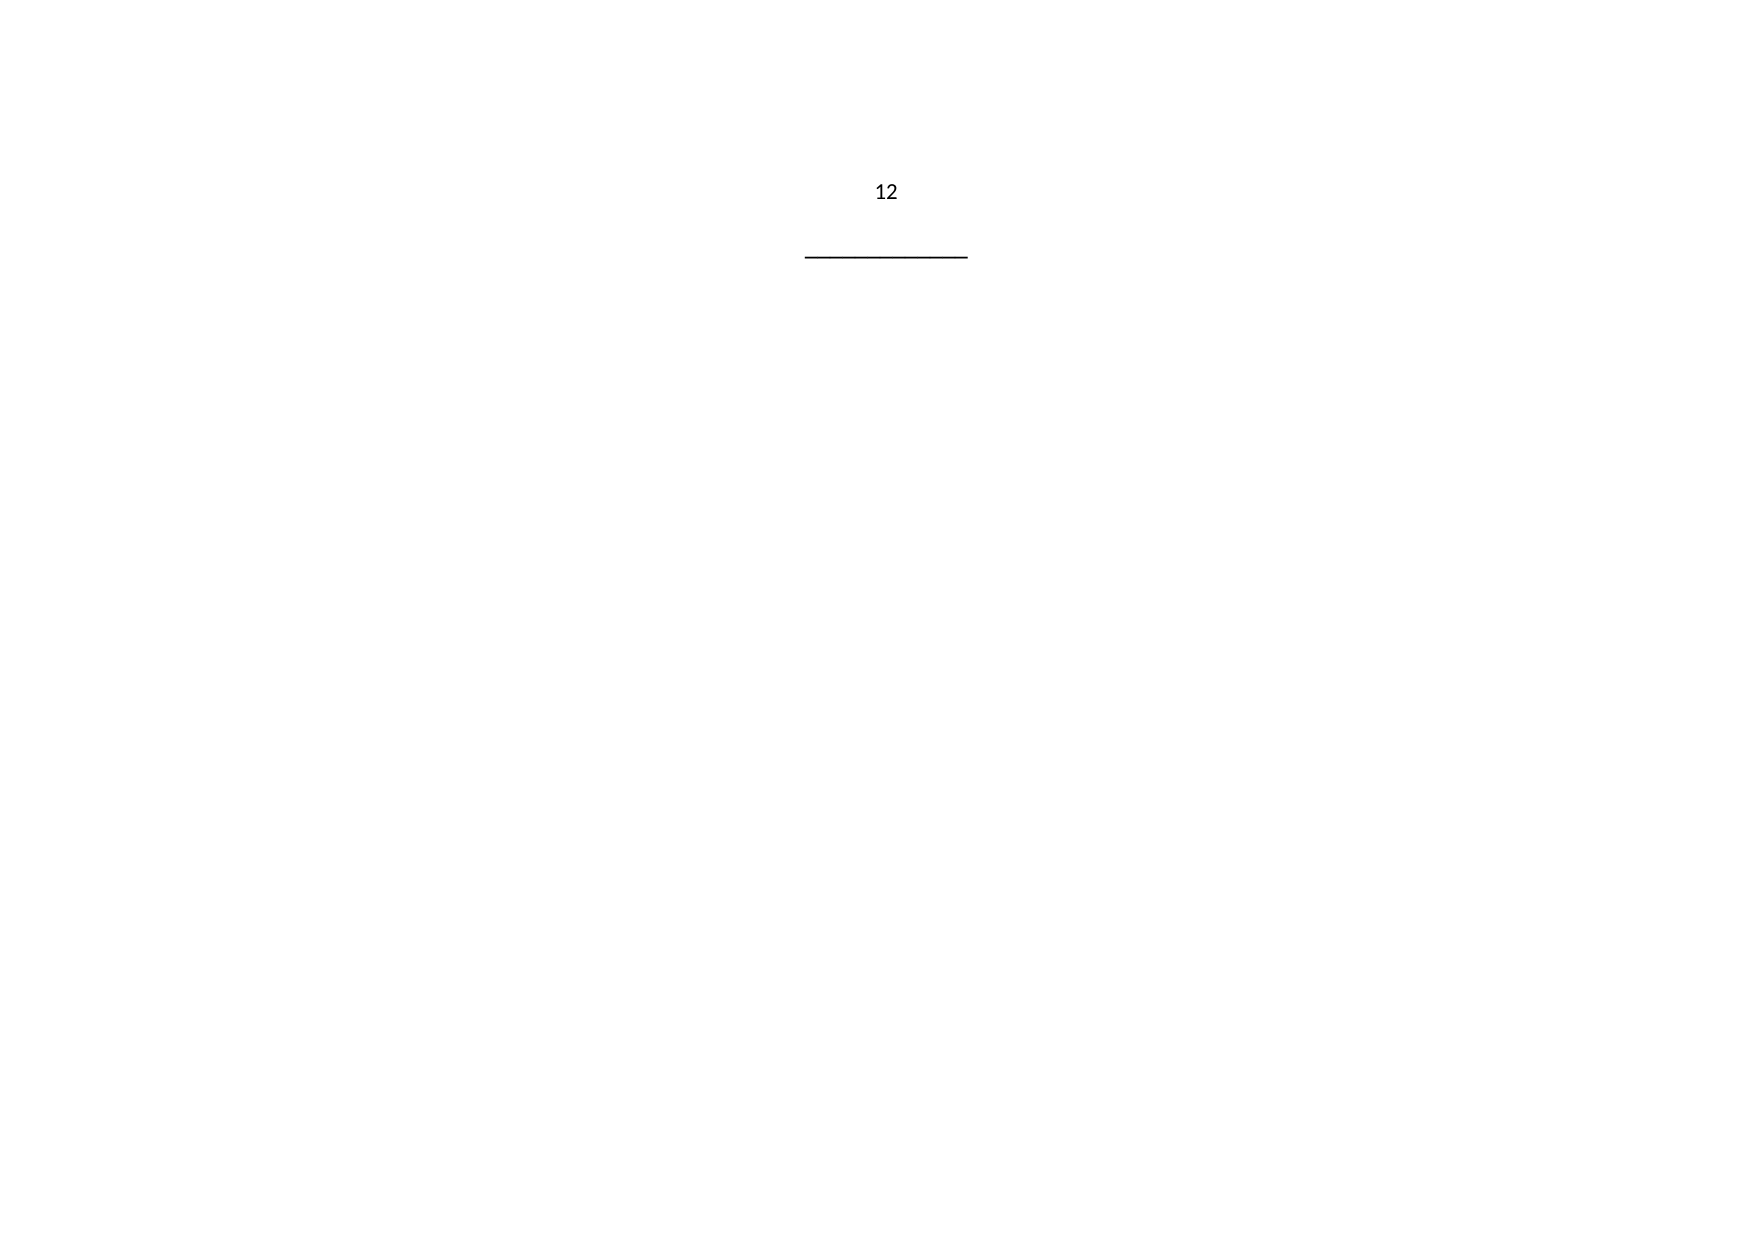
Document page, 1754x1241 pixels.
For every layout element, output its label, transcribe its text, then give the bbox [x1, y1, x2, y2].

text _____________ [103, 232, 1668, 260]
